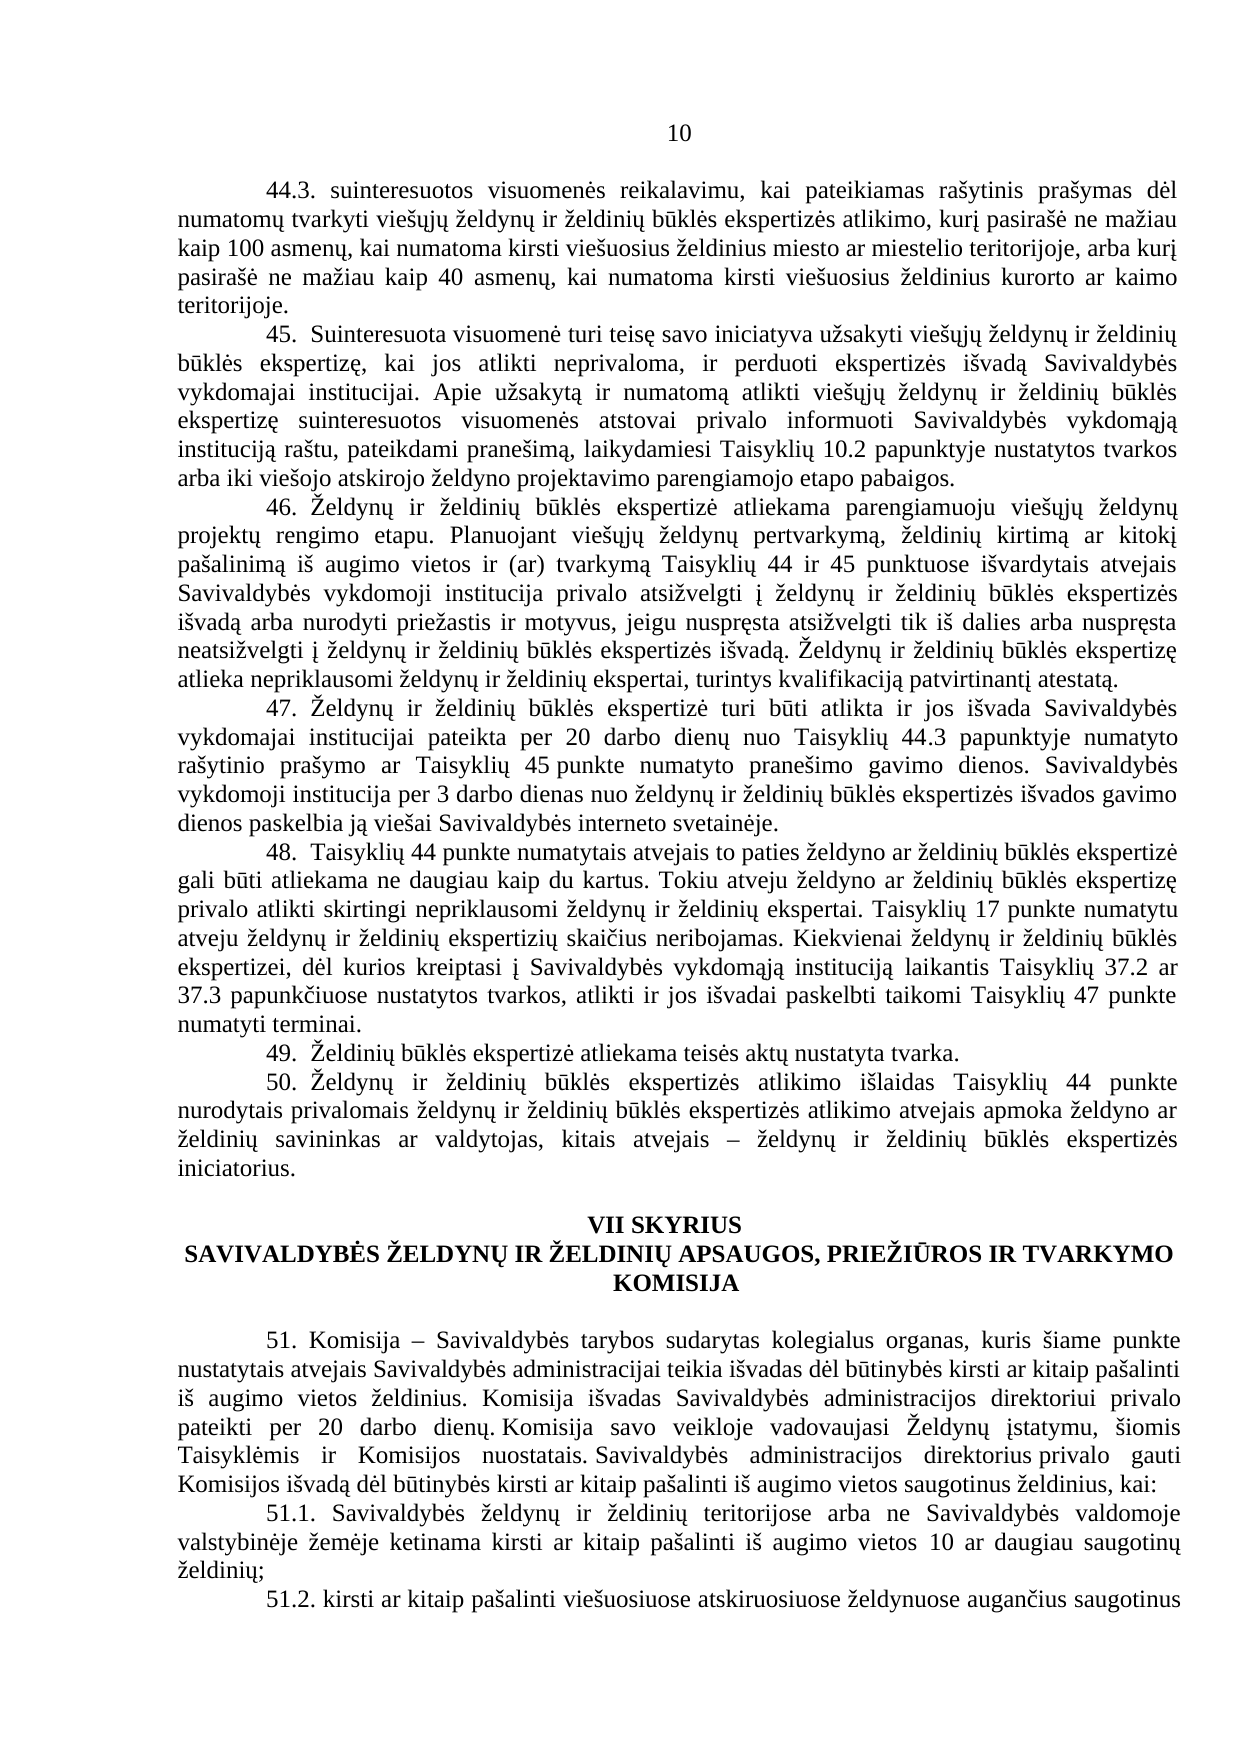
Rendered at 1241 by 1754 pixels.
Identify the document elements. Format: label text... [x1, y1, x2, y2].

text 51. Komisija – Savivaldybės tarybos sudarytas kolegialus organas, kuris šiame punkte nustatytais atvejais Savivaldybės administracijai teikia išvadas dėl būtinybės kirsti ar kitaip pašalinti iš augimo vietos želdinius. Komisija išvadas Savivaldybės administracijos direktoriui privalo pateikti per 20 darbo dienų. Komisija savo veikloje vadovaujasi Želdynų įstatymu, šiomis Taisyklėmis ir Komisijos nuostatais. Savivaldybės administracijos direktorius privalo gauti Komisijos išvadą dėl būtinybės kirsti ar kitaip pašalinti iš augimo vietos saugotinus želdinius, kai: [177, 1326, 1181, 1498]
text 51.1. Savivaldybės želdynų ir želdinių teritorijose arba ne Savivaldybės valdomoje valstybinėje žemėje ketinama kirsti ar kitaip pašalinti iš augimo vietos 10 ar daugiau saugotinų želdinių; [177, 1498, 1181, 1584]
text SAVIVALDYBĖS ŽELDYNŲ IR ŽELDINIŲ APSAUGOS, PRIEŽIŪROS IR TVARKYMO [177, 1239, 1181, 1268]
text 50. Želdynų ir želdinių būklės ekspertizės atlikimo išlaidas Taisyklių 44 punkte nurodytais privalomais želdynų ir želdinių būklės ekspertizės atlikimo atvejais apmoka želdyno ar želdinių savininkas ar valdytojas, kitais atvejais – želdynų ir želdinių būklės ekspertizės iniciatorius. [177, 1067, 1178, 1182]
text 44.3. suinteresuotos visuomenės reikalavimu, kai pateikiamas rašytinis prašymas dėl numatomų tvarkyti viešųjų želdynų ir želdinių būklės ekspertizės atlikimo, kurį pasirašė ne mažiau kaip 100 asmenų, kai numatoma kirsti viešuosius želdinius miesto ar miestelio teritorijoje, arba kurį pasirašė ne mažiau kaip 40 asmenų, kai numatoma kirsti viešuosius želdinius kurorto ar kaimo teritorijoje. [177, 176, 1178, 319]
text 47. Želdynų ir želdinių būklės ekspertizė turi būti atlikta ir jos išvada Savivaldybės vykdomajai institucijai pateikta per 20 darbo dienų nuo Taisyklių 44.3 papunktyje numatyto rašytinio prašymo ar Taisyklių 45 punkte numatyto pranešimo gavimo dienos. Savivaldybės vykdomoji institucija per 3 darbo dienas nuo želdynų ir želdinių būklės ekspertizės išvados gavimo dienos paskelbia ją viešai Savivaldybės interneto svetainėje. [177, 693, 1178, 837]
text VII SKYRIUS [177, 1211, 1152, 1239]
text KOMISIJA [177, 1268, 1181, 1297]
text 48. Taisyklių 44 punkte numatytais atvejais to paties želdyno ar želdinių būklės ekspertizė gali būti atliekama ne daugiau kaip du kartus. Tokiu atveju želdyno ar želdinių būklės ekspertizę privalo atlikti skirtingi nepriklausomi želdynų ir želdinių ekspertai. Taisyklių 17 punkte numatytu atveju želdynų ir želdinių ekspertizių skaičius neribojamas. Kiekvienai želdynų ir želdinių būklės ekspertizei, dėl kurios kreiptasi į Savivaldybės vykdomąją instituciją laikantis Taisyklių 37.2 ar 37.3 papunkčiuose nustatytos tvarkos, atlikti ir jos išvadai paskelbti taikomi Taisyklių 47 punkte numatyti terminai. [177, 837, 1178, 1038]
text 49. Želdinių būklės ekspertizė atliekama teisės aktų nustatyta tvarka. [177, 1038, 1152, 1067]
text 45. Suinteresuota visuomenė turi teisę savo iniciatyva užsakyti viešųjų želdynų ir želdinių būklės ekspertizę, kai jos atlikti neprivaloma, ir perduoti ekspertizės išvadą Savivaldybės vykdomajai institucijai. Apie užsakytą ir numatomą atlikti viešųjų želdynų ir želdinių būklės ekspertizę suinteresuotos visuomenės atstovai privalo informuoti Savivaldybės vykdomąją instituciją raštu, pateikdami pranešimą, laikydamiesi Taisyklių 10.2 papunktyje nustatytos tvarkos arba iki viešojo atskirojo želdyno projektavimo parengiamojo etapo pabaigos. [177, 319, 1178, 492]
text 51.2. kirsti ar kitaip pašalinti viešuosiuose atskiruosiuose želdynuose augančius saugotinus [177, 1584, 1181, 1613]
text 46. Želdynų ir želdinių būklės ekspertizė atliekama parengiamuoju viešųjų želdynų projektų rengimo etapu. Planuojant viešųjų želdynų pertvarkymą, želdinių kirtimą ar kitokį pašalinimą iš augimo vietos ir (ar) tvarkymą Taisyklių 44 ir 45 punktuose išvardytais atvejais Savivaldybės vykdomoji institucija privalo atsižvelgti į želdynų ir želdinių būklės ekspertizės išvadą arba nurodyti priežastis ir motyvus, jeigu nuspręsta atsižvelgti tik iš dalies arba nuspręsta neatsižvelgti į želdynų ir želdinių būklės ekspertizės išvadą. Želdynų ir želdinių būklės ekspertizę atlieka nepriklausomi želdynų ir želdinių ekspertai, turintys kvalifikaciją patvirtinantį atestatą. [177, 492, 1178, 693]
